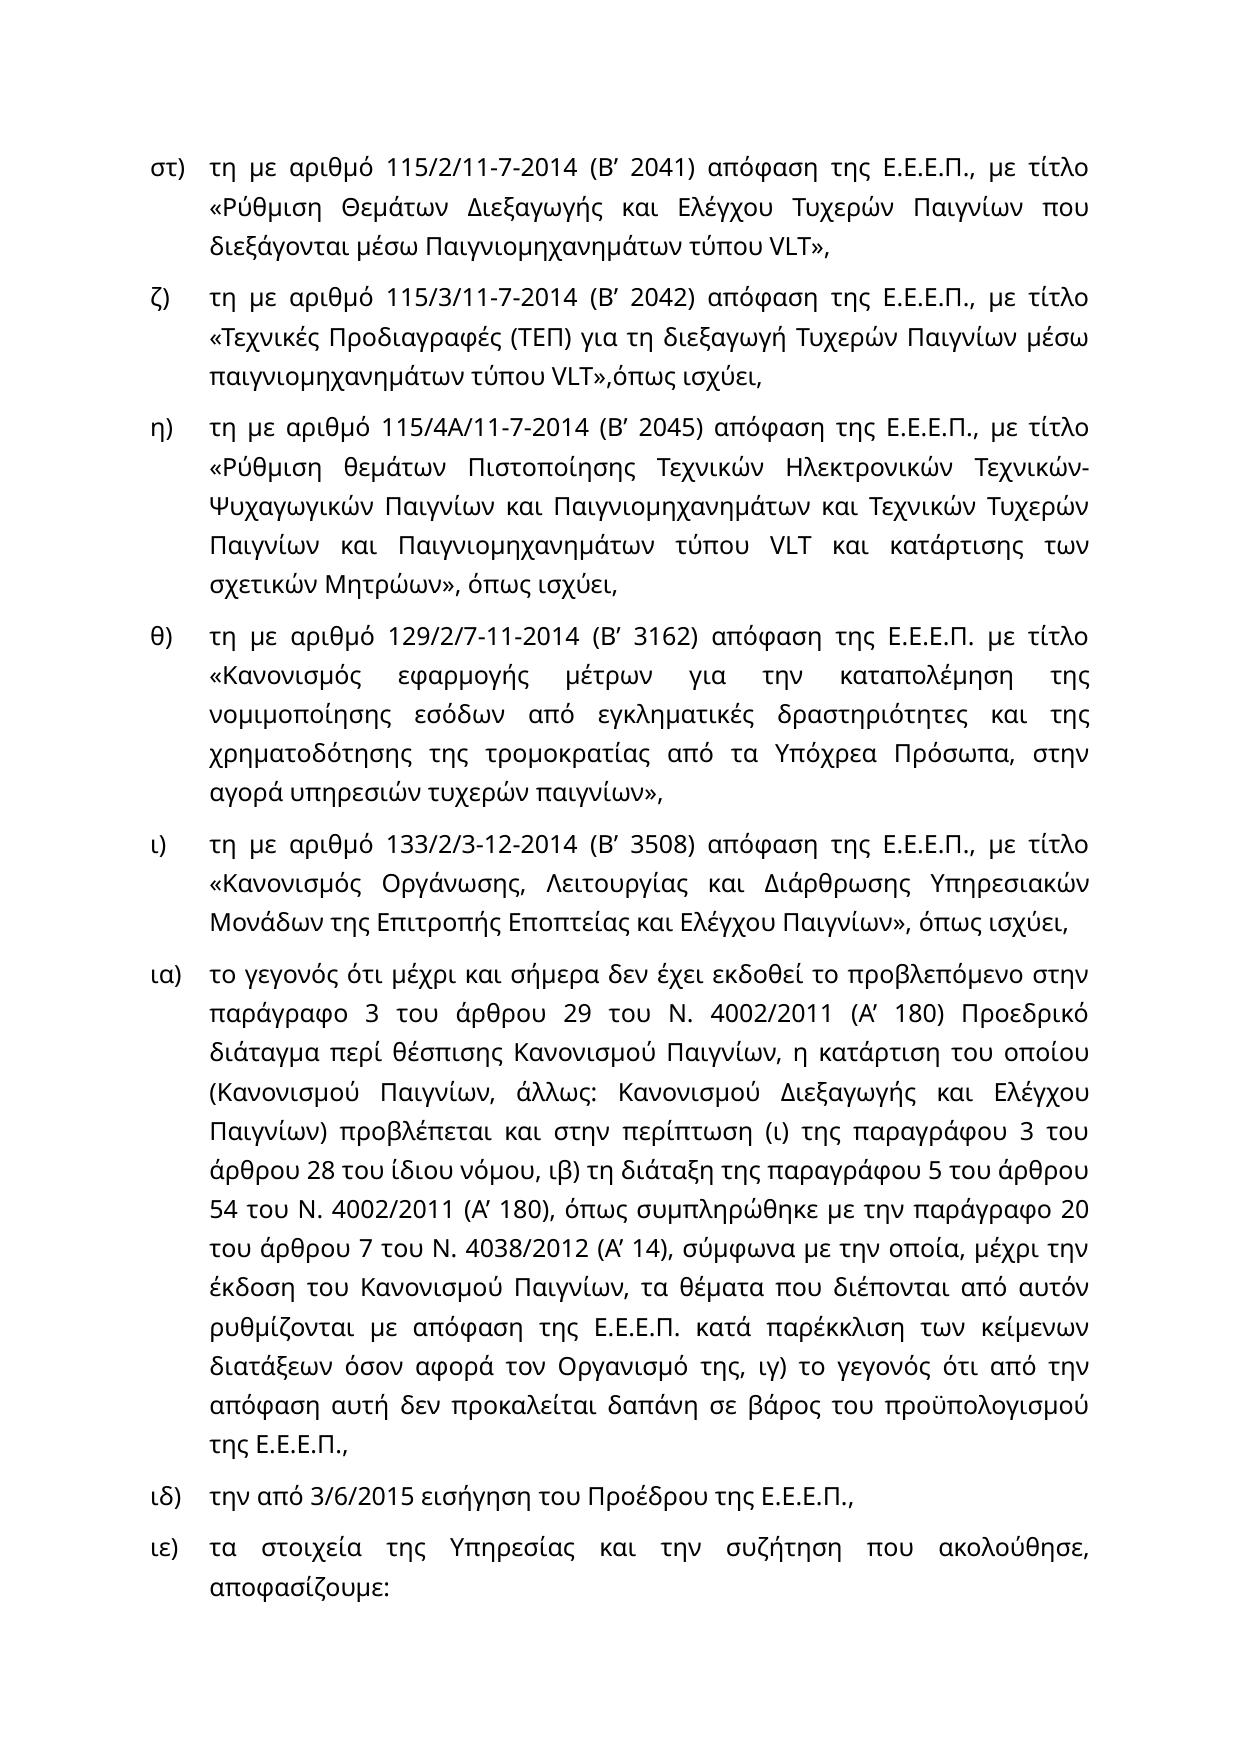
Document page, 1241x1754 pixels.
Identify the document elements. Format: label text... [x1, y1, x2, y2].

list θ) τη με αριθμό 129/2/7-11-2014 (B’ 3162) απόφαση της Ε.Ε.Ε.Π. με τίτλο «Κανονισμός εφαρμογής μέτρων για την καταπολέμηση της νομιμοποίησης εσόδων από εγκληματικές δραστηριότητες και της χρηματοδότησης της τρομοκρατίας από τα Υπόχρεα Πρόσωπα, στην αγορά υπηρεσιών τυχερών παιγνίων», [150, 618, 1090, 809]
list ζ) τη με αριθμό 115/3/11-7-2014 (B’ 2042) απόφαση της Ε.Ε.Ε.Π., με τίτλο «Τεχνικές Προδιαγραφές (ΤΕΠ) για τη διεξαγωγή Τυχερών Παιγνίων μέσω παιγνιομηχανημάτων τύπου VLT»,όπως ισχύει, [150, 280, 1090, 392]
list ιε) τα στοιχεία της Υπηρεσίας και την συζήτηση που ακολούθησε, αποφασίζουμε: [150, 1530, 1090, 1603]
list ια) το γεγονός ότι μέχρι και σήμερα δεν έχει εκδοθεί το προβλεπόμενο στην παράγραφο 3 του άρθρου 29 του Ν. 4002/2011 (Α’ 180) Προεδρικό διάταγμα περί θέσπισης Κανονισμού Παιγνίων, η κατάρτιση του οποίου (Κανονισμού Παιγνίων, άλλως: Κανονισμού Διεξαγωγής και Ελέγχου Παιγνίων) προβλέπεται και στην περίπτωση (ι) της παραγράφου 3 του άρθρου 28 του ίδιου νόμου, ιβ) τη διάταξη της παραγράφου 5 του άρθρου 54 του Ν. 4002/2011 (Α’ 180), όπως συμπληρώθηκε με την παράγραφο 20 του άρθρου 7 του Ν. 4038/2012 (Α’ 14), σύμφωνα με την οποία, μέχρι την έκδοση του Κανονισμού Παιγνίων, τα θέματα που διέπονται από αυτόν ρυθμίζονται με απόφαση της Ε.Ε.Ε.Π. κατά παρέκκλιση των κείμενων διατάξεων όσον αφορά τον Οργανισμό της, ιγ) το γεγονός ότι από την απόφαση αυτή δεν προκαλείται δαπάνη σε βάρος του προϋπολογισμού της Ε.Ε.Ε.Π., [150, 957, 1090, 1461]
list στ) τη με αριθμό 115/2/11-7-2014 (B’ 2041) απόφαση της Ε.Ε.Ε.Π., με τίτλο «Ρύθμιση Θεμάτων Διεξαγωγής και Ελέγχου Τυχερών Παιγνίων που διεξάγονται μέσω Παιγνιομηχανημάτων τύπου VLT», [150, 150, 1090, 262]
list ιδ) την από 3/6/2015 εισήγηση του Προέδρου της Ε.Ε.Ε.Π., [150, 1478, 1090, 1512]
list η) τη με αριθμό 115/4Α/11-7-2014 (B’ 2045) απόφαση της Ε.Ε.Ε.Π., με τίτλο «Ρύθμιση θεμάτων Πιστοποίησης Τεχνικών Ηλεκτρονικών Τεχνικών-Ψυχαγωγικών Παιγνίων και Παιγνιομηχανημάτων και Τεχνικών Τυχερών Παιγνίων και Παιγνιομηχανημάτων τύπου VLT και κατάρτισης των σχετικών Μητρώων», όπως ισχύει, [150, 410, 1090, 601]
list ι) τη με αριθμό 133/2/3-12-2014 (B’ 3508) απόφαση της Ε.Ε.Ε.Π., με τίτλο «Κανονισμός Οργάνωσης, Λειτουργίας και Διάρθρωσης Υπηρεσιακών Μονάδων της Επιτροπής Εποπτείας και Ελέγχου Παιγνίων», όπως ισχύει, [150, 827, 1090, 939]
